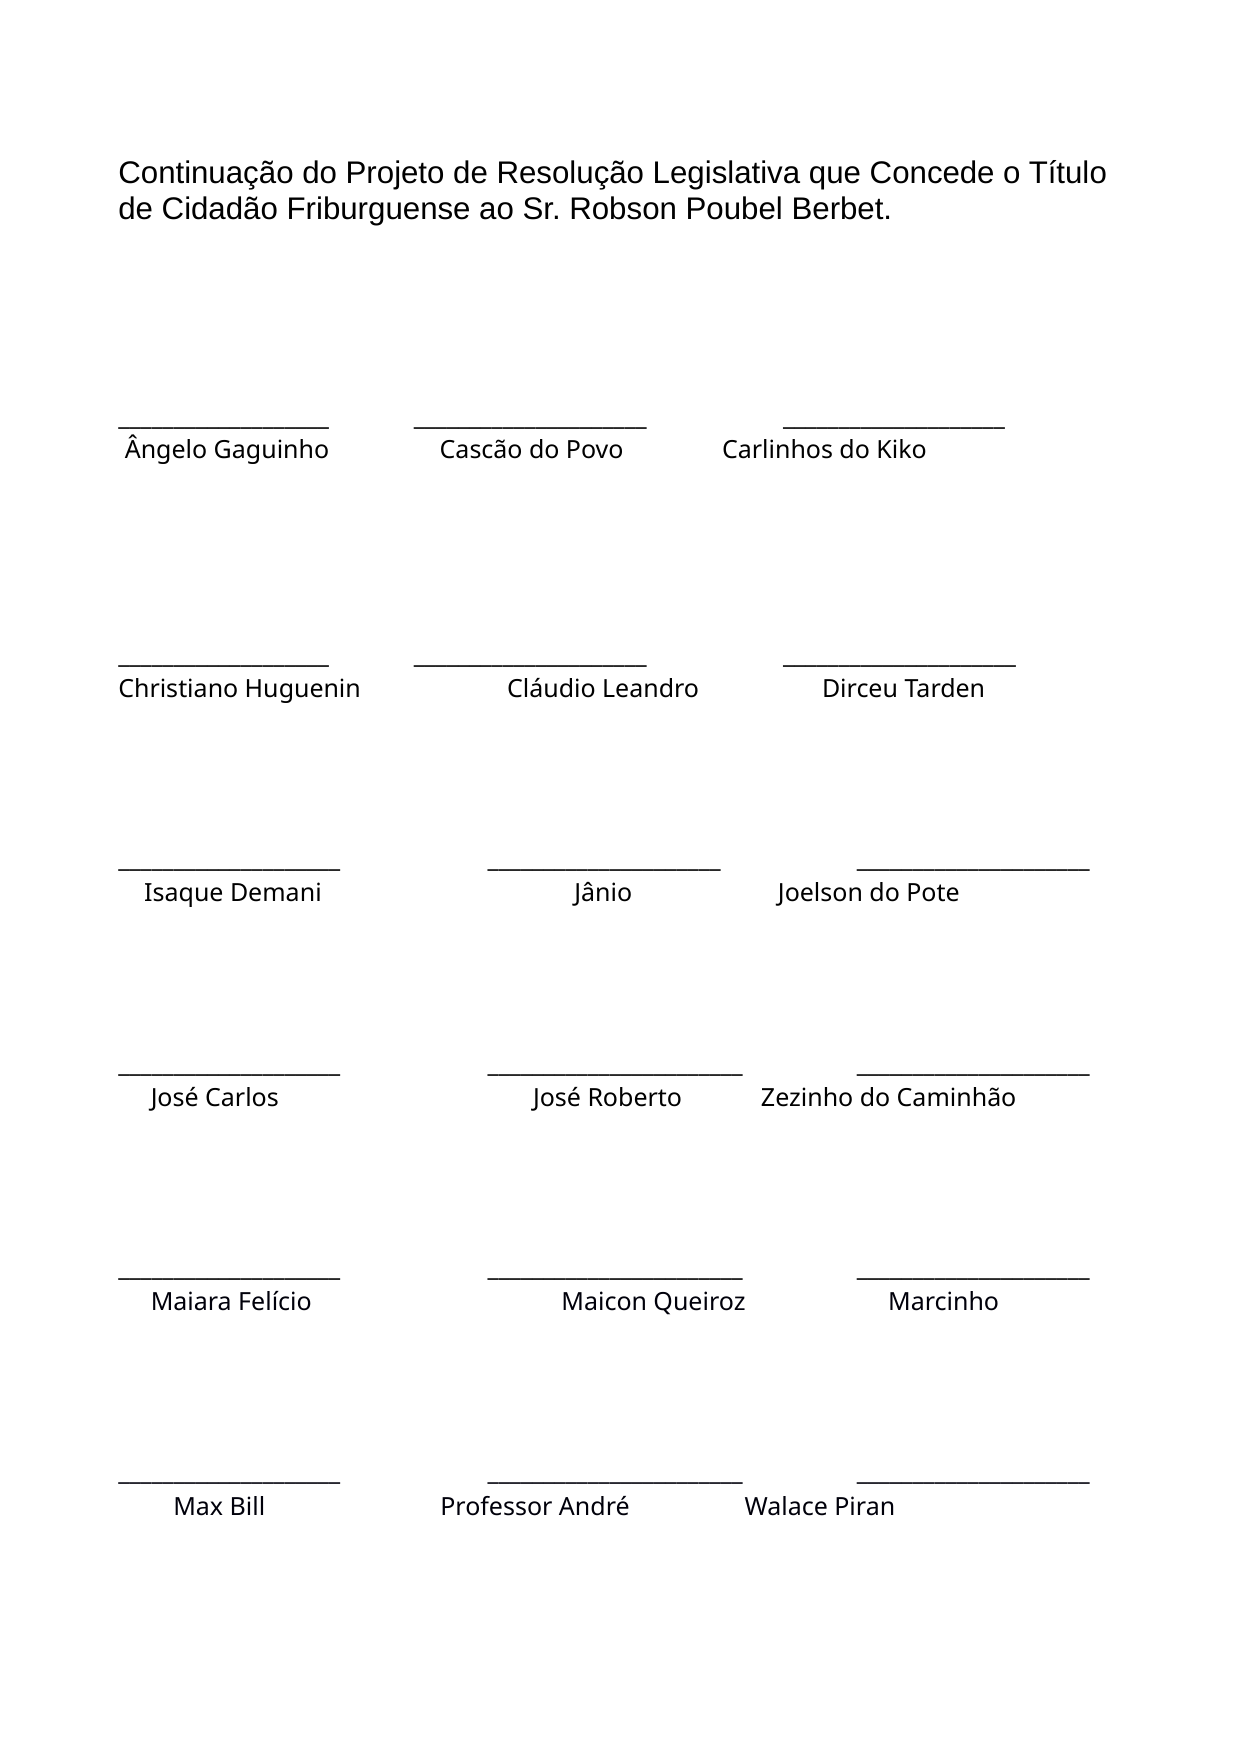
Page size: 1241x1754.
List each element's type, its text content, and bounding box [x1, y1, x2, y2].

text Christiano Huguenin Cláudio Leandro Dirceu Tarden [118, 671, 1122, 705]
text Maiara Felício Maicon Queiroz Marcinho [118, 1284, 1134, 1318]
text ___________________ _____________________ _____________________ [118, 637, 1122, 671]
text José Carlos José Roberto Zezinho do Caminhão [118, 1079, 1122, 1113]
text Max Bill Professor André Walace Piran [121, 1488, 1122, 1522]
text ____________________ _______________________ _____________________ [118, 1454, 1122, 1488]
text Ângelo Gaguinho Cascão do Povo Carlinhos do Kiko [118, 432, 1122, 466]
text ___________________ _____________________ ____________________ [118, 398, 1122, 432]
text ____________________ _____________________ _____________________ [118, 841, 1122, 875]
text Isaque Demani Jânio Joelson do Pote [118, 875, 1122, 909]
text ____________________ _______________________ _____________________ [118, 1250, 1122, 1284]
text Continuação do Projeto de Resolução Legislativa que Concede o Título de Cidadão Friburguense ao Sr. Robson Poubel Berbet. [118, 154, 1122, 226]
text ____________________ _______________________ _____________________ [118, 1045, 1122, 1079]
